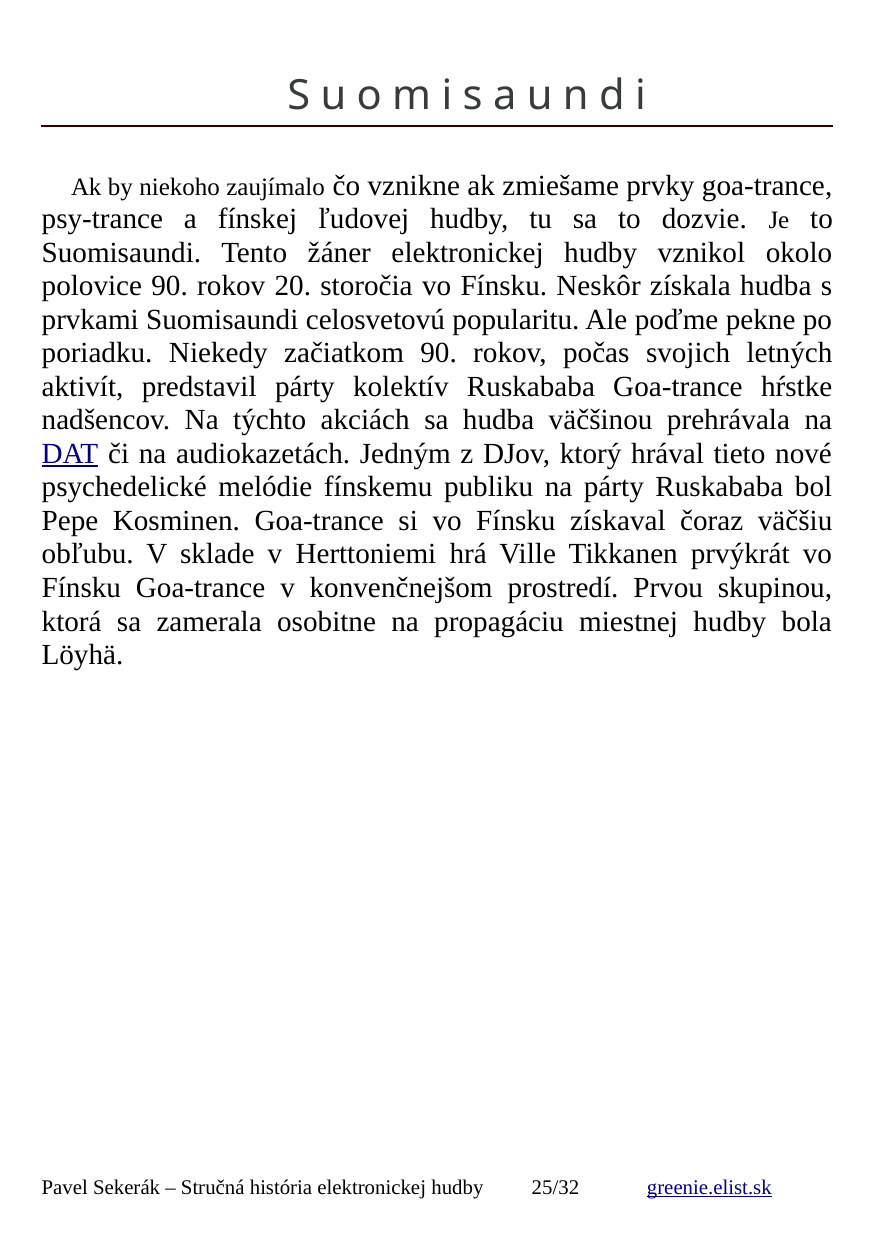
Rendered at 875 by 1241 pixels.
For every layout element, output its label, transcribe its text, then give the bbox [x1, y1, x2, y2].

text Ak by niekoho zaujímalo čo vznikne ak zmiešame prvky goa-trance, psy-trance a fínskej ľudovej hudby, tu sa to dozvie. Je to Suomisaundi. Tento žáner elektronickej hudby vznikol okolo polovice 90. rokov 20. storočia vo Fínsku. Neskôr získala hudba s prvkami Suomisaundi celosvetovú popularitu. Ale poďme pekne po poriadku. Niekedy začiatkom 90. rokov, počas svojich letných aktivít, predstavil párty kolektív Ruskababa Goa-trance hŕstke nadšencov. Na týchto akciách sa hudba väčšinou prehrávala na DAT či na audiokazetách. Jedným z DJov, ktorý hrával tieto nové psychedelické melódie fínskemu publiku na párty Ruskababa bol Pepe Kosminen. Goa-trance si vo Fínsku získaval čoraz väčšiu obľubu. V sklade v Herttoniemi hrá Ville Tikkanen prvýkrát vo Fínsku Goa-trance v konvenčnejšom prostredí. Prvou skupinou, ktorá sa zamerala osobitne na propagáciu miestnej hudby bola Löyhä. [41, 168, 833, 671]
subtitle Suomisaundi [41, 62, 833, 125]
